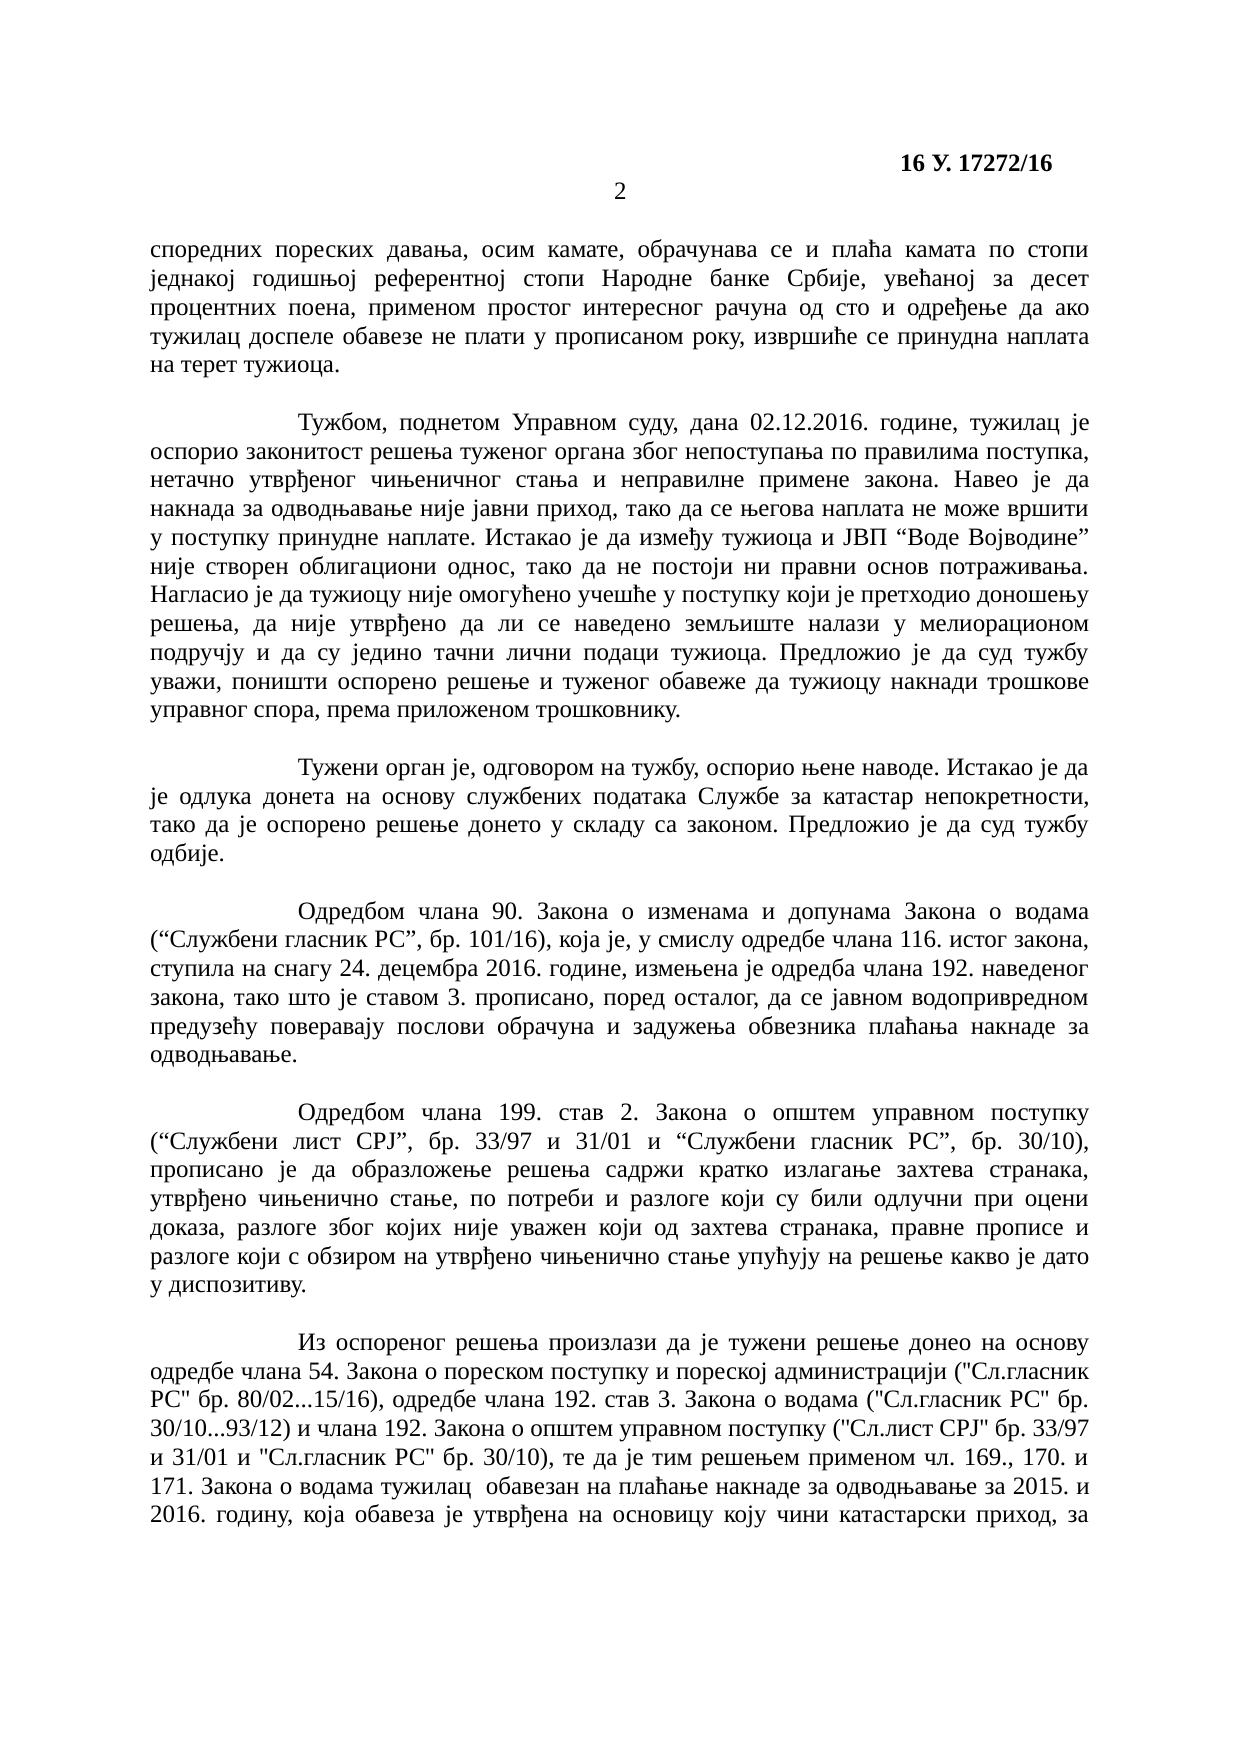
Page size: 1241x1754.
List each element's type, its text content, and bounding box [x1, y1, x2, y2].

text Одредбом члана 90. Закона о изменама и допунама Закона о водама (“Службени гласник РС”, бр. 101/16), која је, у смислу одредбе члана 116. истог закона, ступила на снагу 24. децембра 2016. године, измењена је одредба члана 192. наведеног закона, тако што је ставом 3. прописано, поред осталог, да се јавном водопривредном предузећу поверавају послови обрачуна и задужења обвезника плаћања накнаде за одводњавање. [150, 896, 1090, 1068]
text споредних пореских давања, осим камате, обрачунава се и плаћа камата по стопи једнакој годишњој референтној стопи Народне банке Србије, увећаној за десет процентних поена, применом простог интересног рачуна од сто и одређење да ако тужилац доспеле обавезе не плати у прописаном року, извршиће се принудна наплата на терет тужиоца. [150, 234, 1090, 378]
text Тужени орган је, одговором на тужбу, оспорио њене наводе. Истакао је да је одлука донета на основу службених података Службе за катастар непокретности, тако да је оспорено решење донето у складу са законом. Предложио је да суд тужбу одбије. [150, 752, 1090, 867]
text Тужбом, поднетом Управном суду, дана 02.12.2016. године, тужилац је оспорио законитост решења туженог органа због непоступања по правилима поступка, нетачно утврђеног чињеничног стања и неправилне примене закона. Навео је да накнада за одводњавање није јавни приход, тако да се његова наплата не може вршити у поступку принудне наплате. Истакао је да између тужиоца и ЈВП “Воде Војводине” није створен облигациони однос, тако да не постоји ни правни основ потраживања. Нагласио је да тужиоцу није омогућено учешће у поступку који је претходио доношењу решења, да није утврђено да ли се наведено земљиште налази у мелиорационом подручју и да су једино тачни лични подаци тужиоца. Предложио је да суд тужбу уважи, поништи оспорено решење и туженог обавеже да тужиоцу накнади трошкове управног спора, према приложеном трошковнику. [150, 407, 1090, 723]
text Одредбом члана 199. став 2. Закона о општем управном поступку (“Службени лист СРЈ”, бр. 33/97 и 31/01 и “Службени гласник РС”, бр. 30/10), прописано је да образложење решења садржи кратко излагање захтева странака, утврђено чињенично стање, по потреби и разлоге који су били одлучни при оцени доказа, разлоге због којих није уважен који од захтева странака, правне прописе и разлоге који с обзиром на утврђено чињенично стање упућују на решење какво је дато у диспозитиву. [150, 1097, 1090, 1298]
text Из оспореног решења произлази да је тужени решење донео на основу одредбе члана 54. Закона о пореском поступку и пореској администрацији (''Сл.гласник РС'' бр. 80/02...15/16), одредбе члана 192. став 3. Закона о водама (''Сл.гласник РС'' бр. 30/10...93/12) и члана 192. Закона о општем управном поступку (''Сл.лист СРЈ'' бр. 33/97 и 31/01 и ''Сл.гласник РС'' бр. 30/10), те да је тим решењем применом чл. 169., 170. и 171. Закона о водама тужилац обавезан на плаћање накнаде за одводњавање за 2015. и 2016. годину, која обавеза је утврђена на основицу коју чини катастарски приход, за [150, 1327, 1090, 1528]
